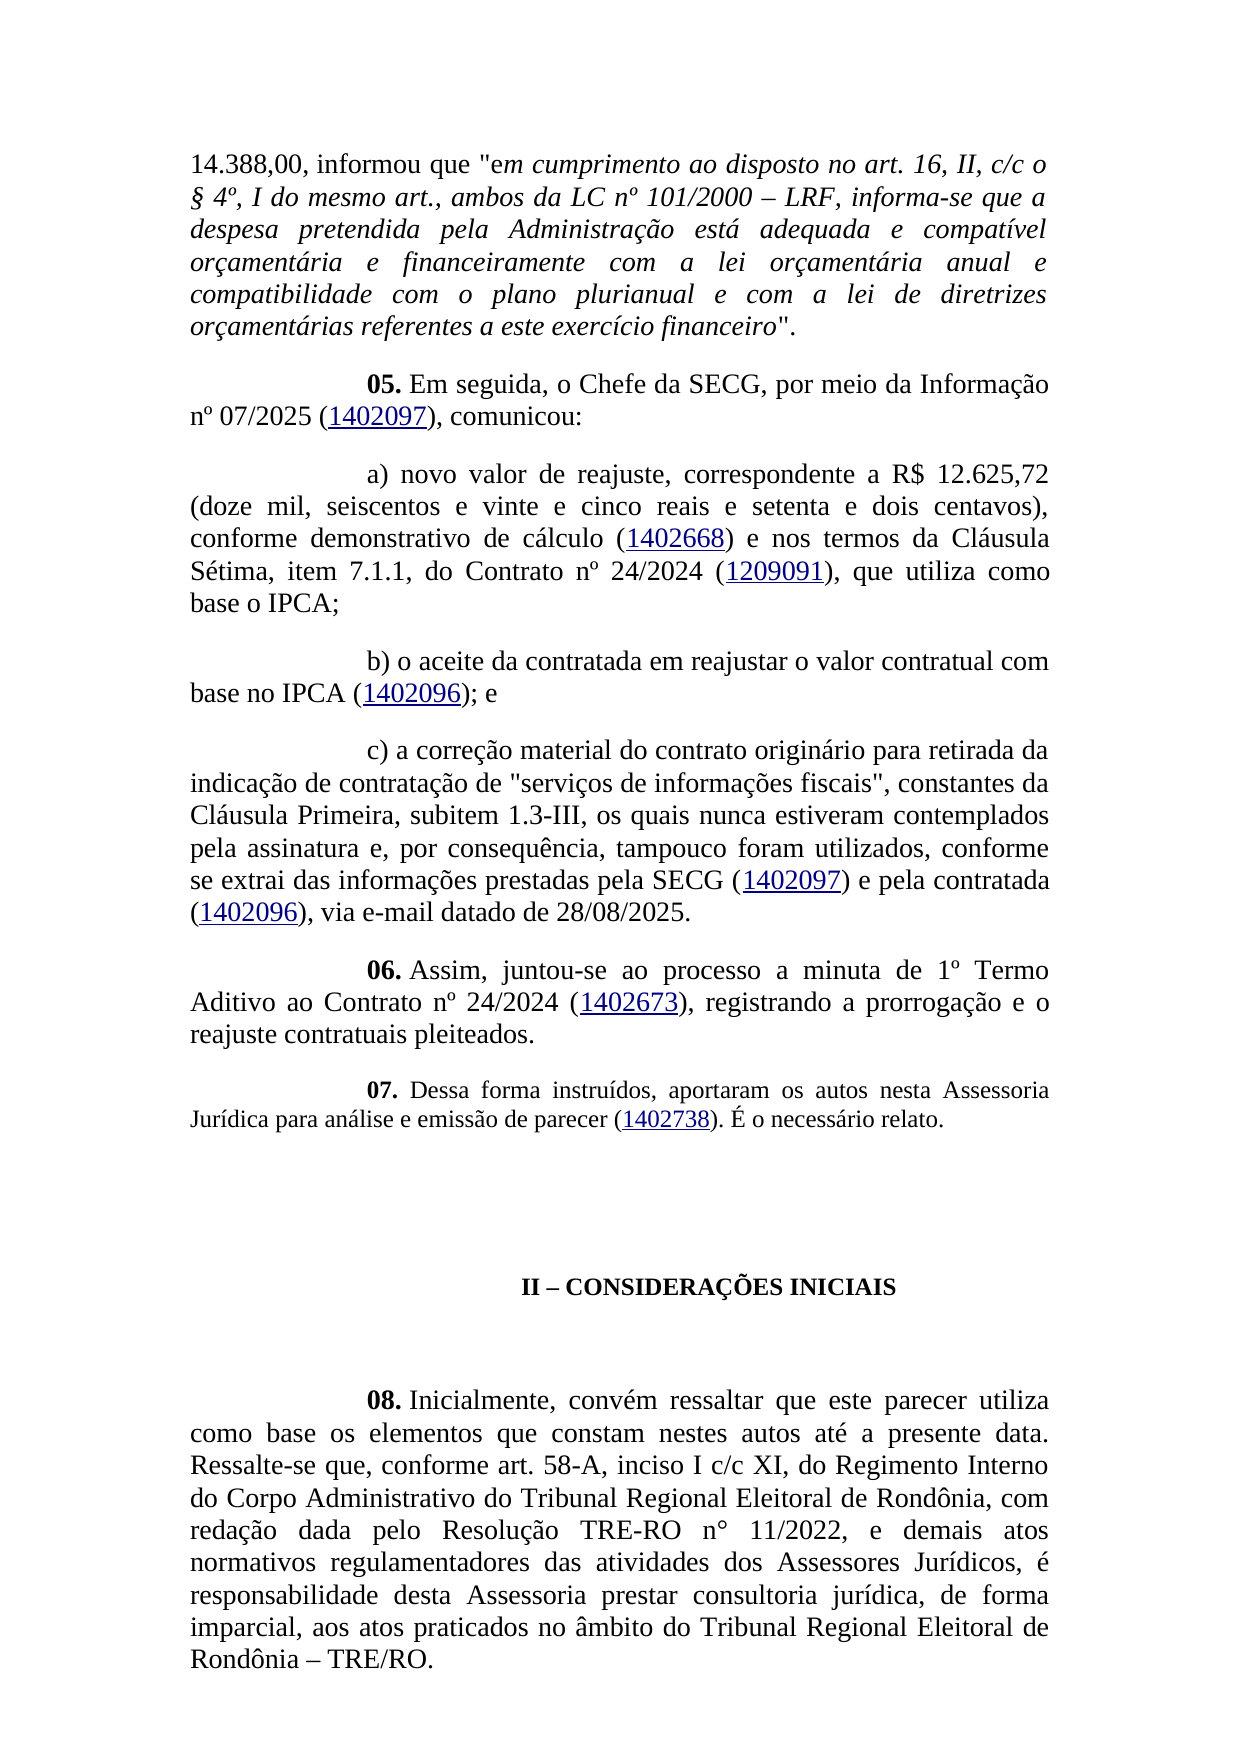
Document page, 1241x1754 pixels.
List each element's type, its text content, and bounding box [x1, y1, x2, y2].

text 08. Inicialmente, convém ressaltar que este parecer utiliza como base os elementos que constam nestes autos até a presente data. Ressalte-se que, conforme art. 58-A, inciso I c/c XI, do Regimento Interno do Corpo Administrativo do Tribunal Regional Eleitoral de Rondônia, com redação dada pelo Resolução TRE-RO n° 11/2022, e demais atos normativos regulamentadores das atividades dos Assessores Jurídicos, é responsabilidade desta Assessoria prestar consultoria jurídica, de forma imparcial, aos atos praticados no âmbito do Tribunal Regional Eleitoral de Rondônia – TRE/RO. [190, 1383, 1051, 1675]
text a) novo valor de reajuste, correspondente a R$ 12.625,72 (doze mil, seiscentos e vinte e cinco reais e setenta e dois centavos), conforme demonstrativo de cálculo (1402668) e nos termos da Cláusula Sétima, item 7.1.1, do Contrato nº 24/2024 (1209091), que utiliza como base o IPCA; [190, 457, 1051, 619]
text 06. Assim, juntou-se ao processo a minuta de 1º Termo Aditivo ao Contrato nº 24/2024 (1402673), registrando a prorrogação e o reajuste contratuais pleiteados. [190, 953, 1051, 1050]
text c) a correção material do contrato originário para retirada da indicação de contratação de "serviços de informações fiscais", constantes da Cláusula Primeira, subitem 1.3-III, os quais nunca estiveram contemplados pela assinatura e, por consequência, tampouco foram utilizados, conforme se extrai das informações prestadas pela SECG (1402097) e pela contratada (1402096), via e-mail datado de 28/08/2025. [190, 733, 1051, 928]
text II – CONSIDERAÇÕES INICIAIS [190, 1272, 1051, 1301]
text 07. Dessa forma instruídos, aportaram os autos nesta Assessoria Jurídica para análise e emissão de parecer (1402738). É o necessário relato. [190, 1075, 1051, 1132]
text 05. Em seguida, o Chefe da SECG, por meio da Informação nº 07/2025 (1402097), comunicou: [190, 367, 1051, 432]
text 14.388,00, informou que "em cumprimento ao disposto no art. 16, II, c/c o § 4º, I do mesmo art., ambos da LC nº 101/2000 – LRF, informa-se que a despesa pretendida pela Administração está adequada e compatível orçamentária e financeiramente com a lei orçamentária anual e compatibilidade com o plano plurianual e com a lei de diretrizes orçamentárias referentes a este exercício financeiro". [190, 147, 1051, 342]
text b) o aceite da contratada em reajustar o valor contratual com base no IPCA (1402096); e [190, 644, 1051, 708]
